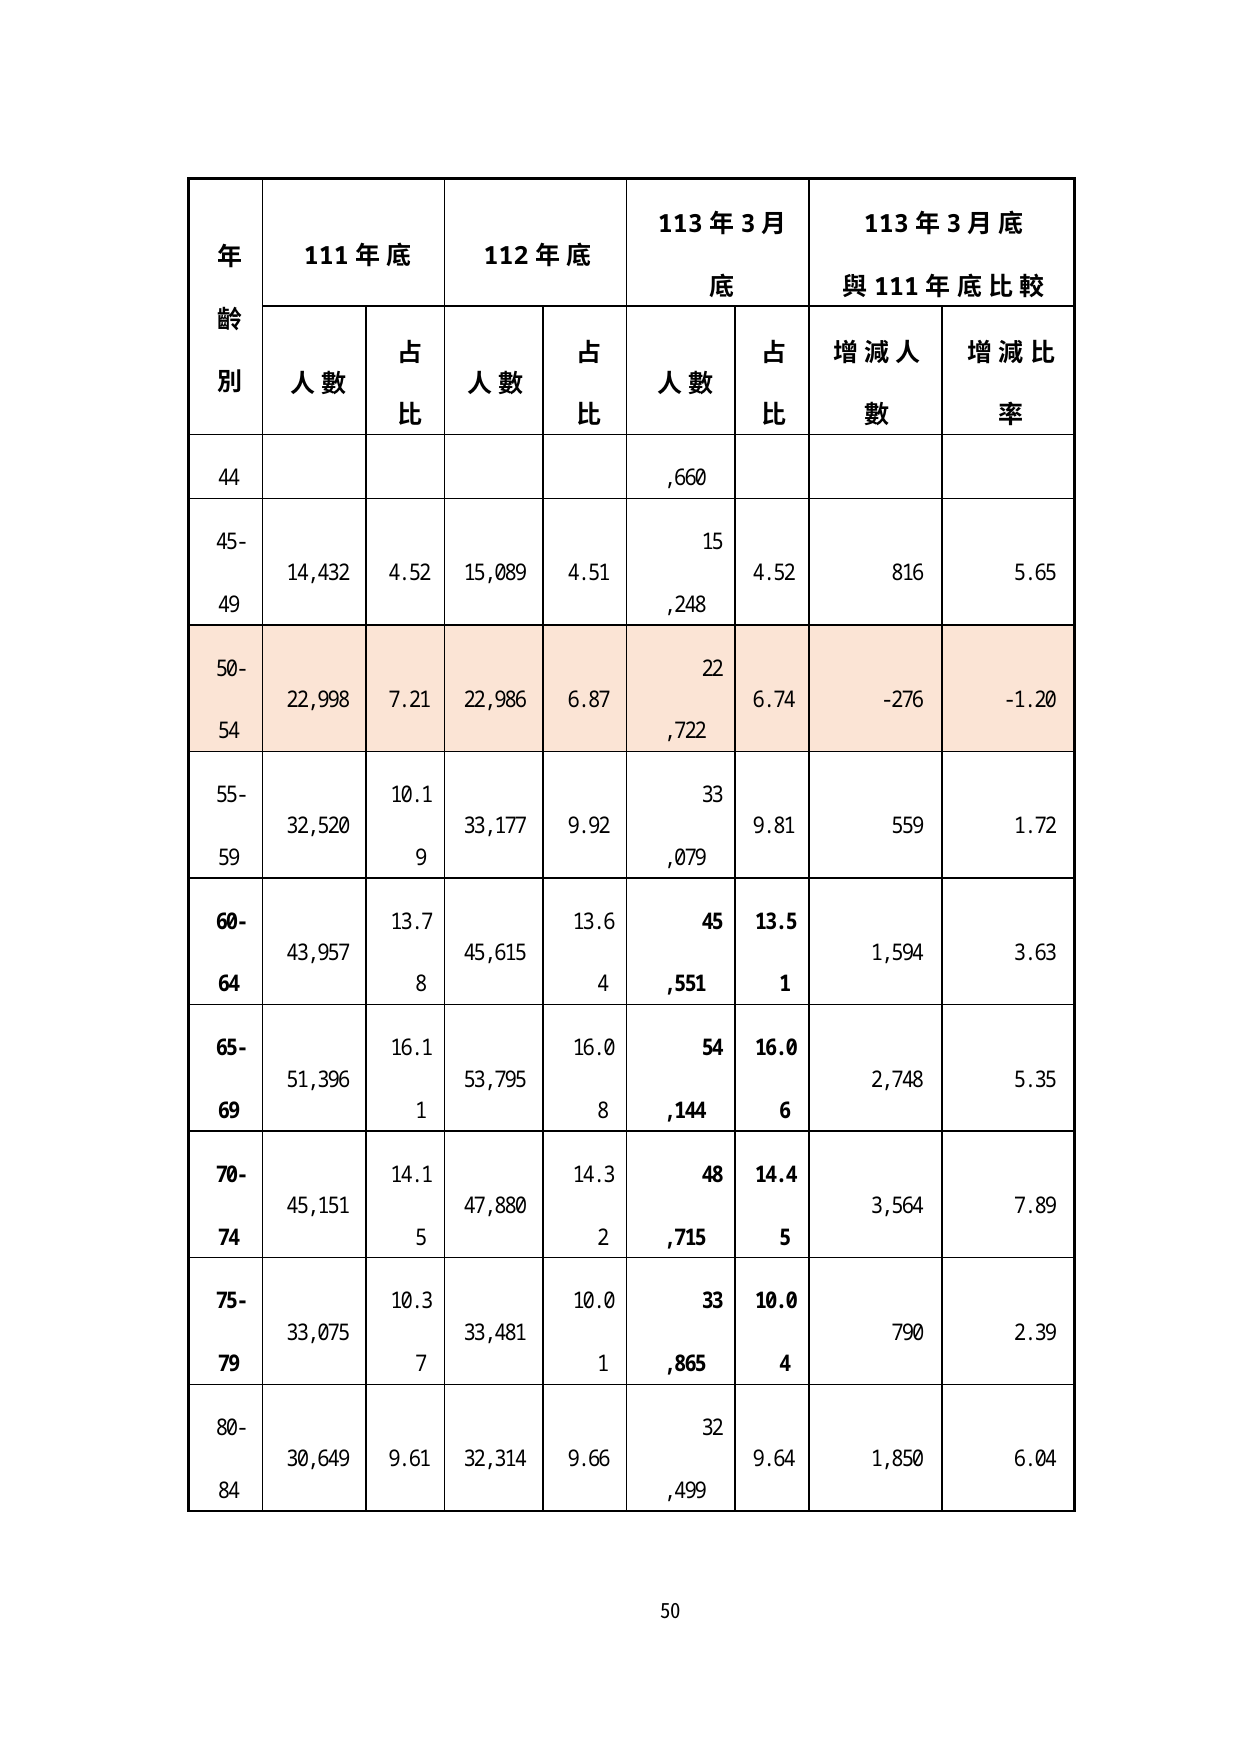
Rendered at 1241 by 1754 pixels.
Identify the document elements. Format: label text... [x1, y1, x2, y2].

table_cell 增減比率 [943, 307, 1073, 433]
table_cell 14,432 [263, 499, 365, 624]
table_cell 占比 [544, 307, 626, 433]
table_cell 9.92 [544, 752, 626, 877]
table_cell 15,089 [445, 499, 542, 624]
table_cell 60-64 [190, 879, 262, 1004]
table_cell 33,865 [627, 1258, 734, 1383]
table_cell [544, 435, 626, 497]
table_cell 30,649 [263, 1385, 365, 1510]
table_cell 45,551 [627, 879, 734, 1004]
table_cell 22,722 [627, 626, 734, 751]
table_cell 33,075 [263, 1258, 365, 1383]
table_cell 3,564 [810, 1132, 941, 1257]
table_cell [810, 435, 941, 497]
table_cell 5.65 [943, 499, 1073, 624]
table_cell 人數 [263, 307, 365, 433]
table_cell [445, 435, 542, 497]
table_cell 4.52 [367, 499, 444, 624]
table_cell 32,314 [445, 1385, 542, 1510]
table_cell 14.32 [544, 1132, 626, 1257]
table_cell 51,396 [263, 1005, 365, 1130]
table_cell 6.74 [736, 626, 808, 751]
table_cell 1.72 [943, 752, 1073, 877]
table_cell ,660 [627, 435, 734, 497]
table_cell 790 [810, 1258, 941, 1383]
table_header 113年3月底 [627, 180, 808, 305]
table_cell 4.51 [544, 499, 626, 624]
table_cell [263, 435, 365, 497]
table_cell 占比 [736, 307, 808, 433]
table_cell 9.81 [736, 752, 808, 877]
table_cell 人數 [445, 307, 542, 433]
table_cell 5.35 [943, 1005, 1073, 1130]
table_cell [367, 435, 444, 497]
table_cell 1,850 [810, 1385, 941, 1510]
table_cell 70-74 [190, 1132, 262, 1257]
table_cell 6.04 [943, 1385, 1073, 1510]
table_cell 14.45 [736, 1132, 808, 1257]
table_cell 55-59 [190, 752, 262, 877]
table_cell 65-69 [190, 1005, 262, 1130]
table_cell 32,499 [627, 1385, 734, 1510]
table_cell 4.52 [736, 499, 808, 624]
table_cell 44 [190, 435, 262, 497]
table_header 111年底 [263, 180, 444, 305]
table_cell 3.63 [943, 879, 1073, 1004]
table_cell 2,748 [810, 1005, 941, 1130]
table_cell 48,715 [627, 1132, 734, 1257]
table_cell 16.06 [736, 1005, 808, 1130]
table_cell 13.78 [367, 879, 444, 1004]
table_cell 559 [810, 752, 941, 877]
table_header 年齡別 [190, 180, 262, 433]
table_cell 13.51 [736, 879, 808, 1004]
table_cell 6.87 [544, 626, 626, 751]
table_cell 45,615 [445, 879, 542, 1004]
table_cell 增減人數 [810, 307, 941, 433]
table_cell 43,957 [263, 879, 365, 1004]
table_cell 33,079 [627, 752, 734, 877]
table_cell 7.89 [943, 1132, 1073, 1257]
table_cell 80-84 [190, 1385, 262, 1510]
table_cell 10.37 [367, 1258, 444, 1383]
table_cell 816 [810, 499, 941, 624]
table_cell 45-49 [190, 499, 262, 624]
table_cell 15,248 [627, 499, 734, 624]
table_cell 9.64 [736, 1385, 808, 1510]
table_cell 47,880 [445, 1132, 542, 1257]
table_cell 75-79 [190, 1258, 262, 1383]
table_cell 2.39 [943, 1258, 1073, 1383]
table_cell 33,177 [445, 752, 542, 877]
table_cell 10.04 [736, 1258, 808, 1383]
table_cell 22,998 [263, 626, 365, 751]
table_cell 10.19 [367, 752, 444, 877]
table_cell 9.61 [367, 1385, 444, 1510]
table_cell 13.64 [544, 879, 626, 1004]
table_cell 9.66 [544, 1385, 626, 1510]
table_cell 1,594 [810, 879, 941, 1004]
table_cell 10.01 [544, 1258, 626, 1383]
table_cell [736, 435, 808, 497]
table_cell 22,986 [445, 626, 542, 751]
table_cell 50-54 [190, 626, 262, 751]
table_cell 占比 [367, 307, 444, 433]
table_cell -276 [810, 626, 941, 751]
table_header 113年3月底 與111年底比較 [810, 180, 1073, 305]
table_cell 16.08 [544, 1005, 626, 1130]
table_cell 人數 [627, 307, 734, 433]
table_cell 45,151 [263, 1132, 365, 1257]
table_cell 7.21 [367, 626, 444, 751]
table_cell 32,520 [263, 752, 365, 877]
table_cell 16.11 [367, 1005, 444, 1130]
table_cell [943, 435, 1073, 497]
table_cell 54,144 [627, 1005, 734, 1130]
table_cell 53,795 [445, 1005, 542, 1130]
table_cell -1.20 [943, 626, 1073, 751]
table_cell 33,481 [445, 1258, 542, 1383]
table_cell 14.15 [367, 1132, 444, 1257]
table_header 112年底 [445, 180, 626, 305]
